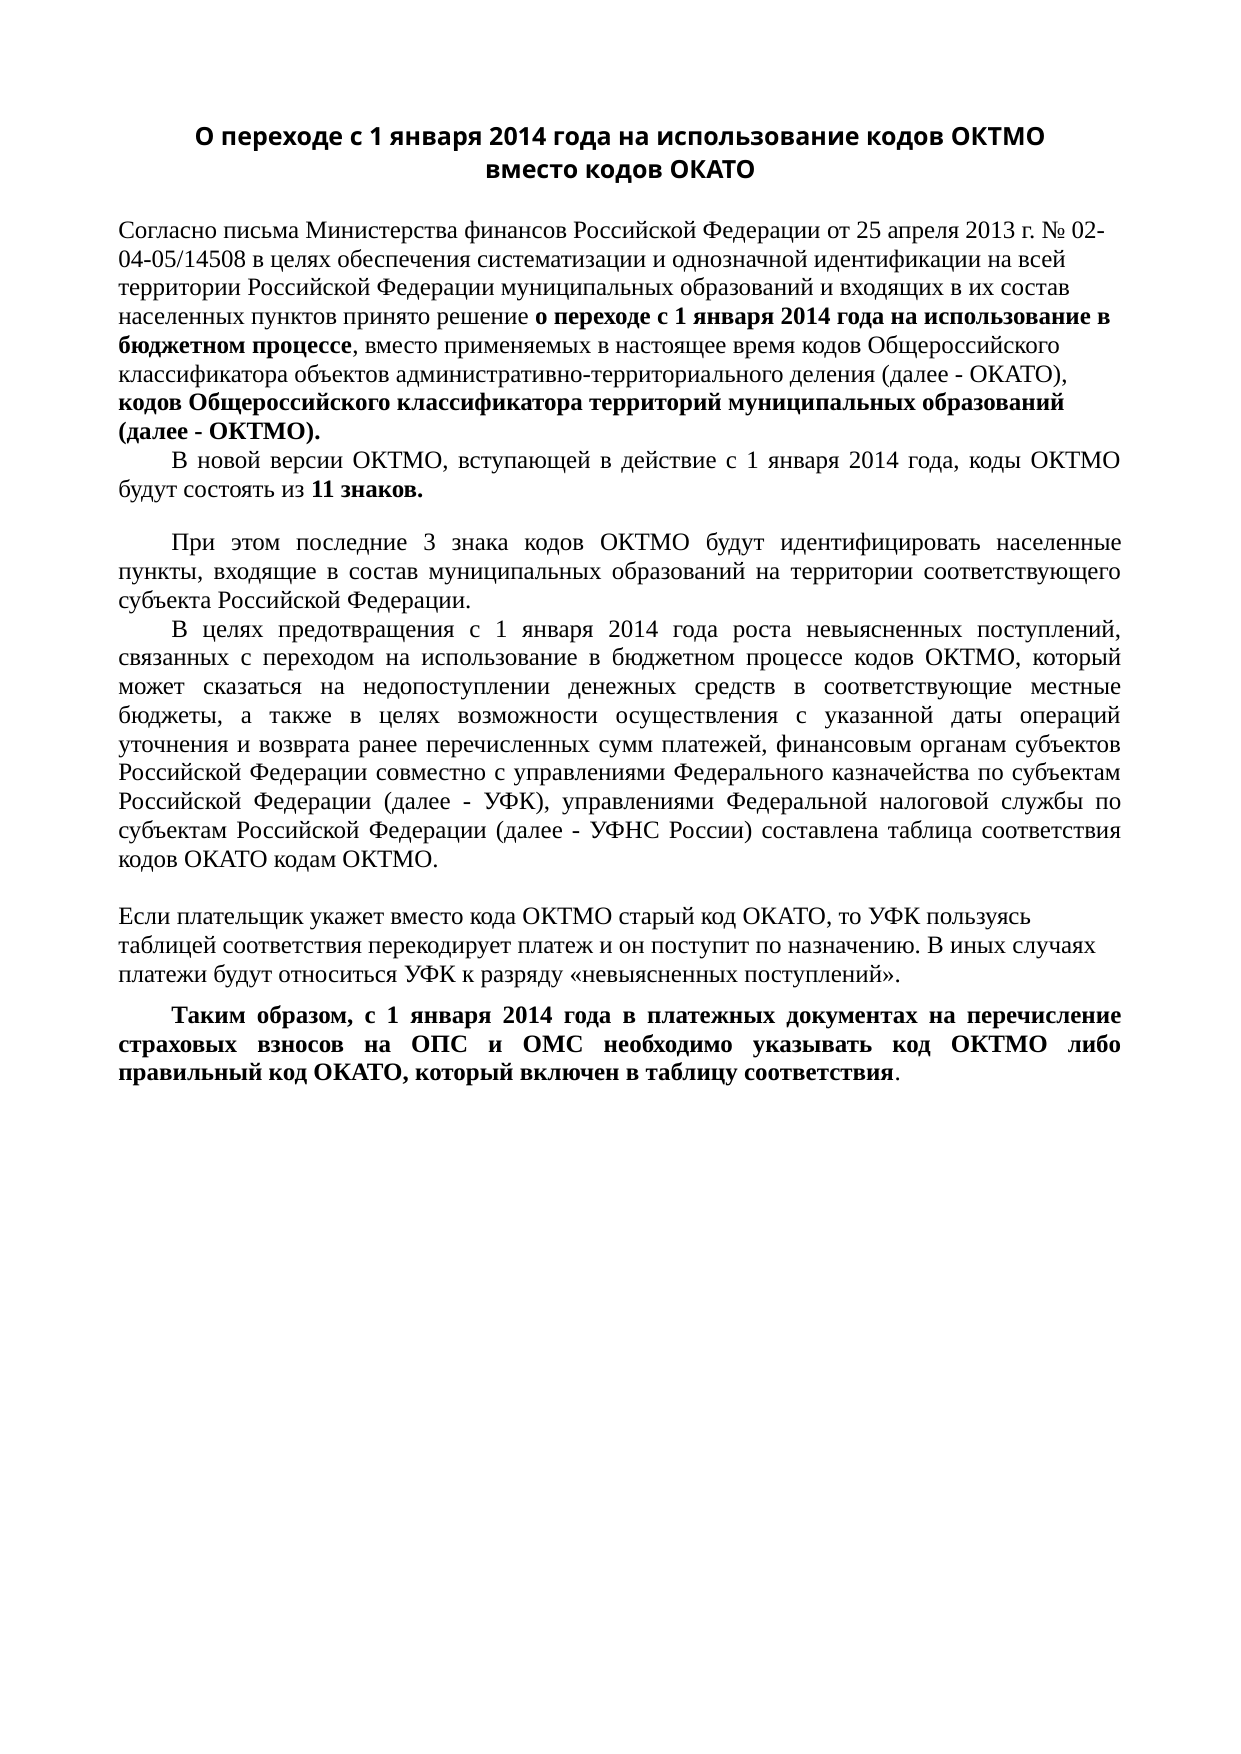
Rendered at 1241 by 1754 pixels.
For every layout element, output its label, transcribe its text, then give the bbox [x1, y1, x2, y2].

text В целях предотвращения с 1 января 2014 года роста невыясненных поступлений, связанных с переходом на использование в бюджетном процессе кодов ОКТМО, который может сказаться на недопоступлении денежных средств в соответствующие местные бюджеты, а также в целях возможности осуществления с указанной даты операций уточнения и возврата ранее перечисленных сумм платежей, финансовым органам субъектов Российской Федерации совместно с управлениями Федерального казначейства по субъектам Российской Федерации (далее - УФК), управлениями Федеральной налоговой службы по субъектам Российской Федерации (далее - УФНС России) составлена таблица соответствия кодов ОКАТО кодам ОКТМО. [118, 614, 1122, 872]
text При этом последние 3 знака кодов ОКТМО будут идентифицировать населенные пункты, входящие в состав муниципальных образований на территории соответствующего субъекта Российской Федерации. [118, 527, 1122, 614]
text Если плательщик укажет вместо кода ОКТМО старый код ОКАТО, то УФК пользуясь таблицей соответствия перекодирует платеж и он поступит по назначению. В иных случаях платежи будут относиться УФК к разряду «невыясненных поступлений». [118, 872, 1122, 987]
text О переходе с 1 января 2014 года на использование кодов ОКТМО вместо кодов ОКАТО [118, 118, 1122, 186]
text Согласно письма Министерства финансов Российской Федерации от 25 апреля 2013 г. № 02-04-05/14508 в целях обеспечения систематизации и однозначной идентификации на всей территории Российской Федерации муниципальных образований и входящих в их состав населенных пунктов принято решение о переходе с 1 января 2014 года на использование в бюджетном процессе, вместо применяемых в настоящее время кодов Общероссийского классификатора объектов административно-территориального деления (далее - ОКАТО), кодов Общероссийского классификатора территорий муниципальных образований (далее - ОКТМО). [118, 215, 1122, 445]
text В новой версии ОКТМО, вступающей в действие с 1 января 2014 года, коды ОКТМО будут состоять из 11 знаков. [118, 445, 1122, 502]
text Таким образом, с 1 января 2014 года в платежных документах на перечисление страховых взносов на ОПС и ОМС необходимо указывать код ОКТМО либо правильный код ОКАТО, который включен в таблицу соответствия. [118, 1000, 1122, 1086]
